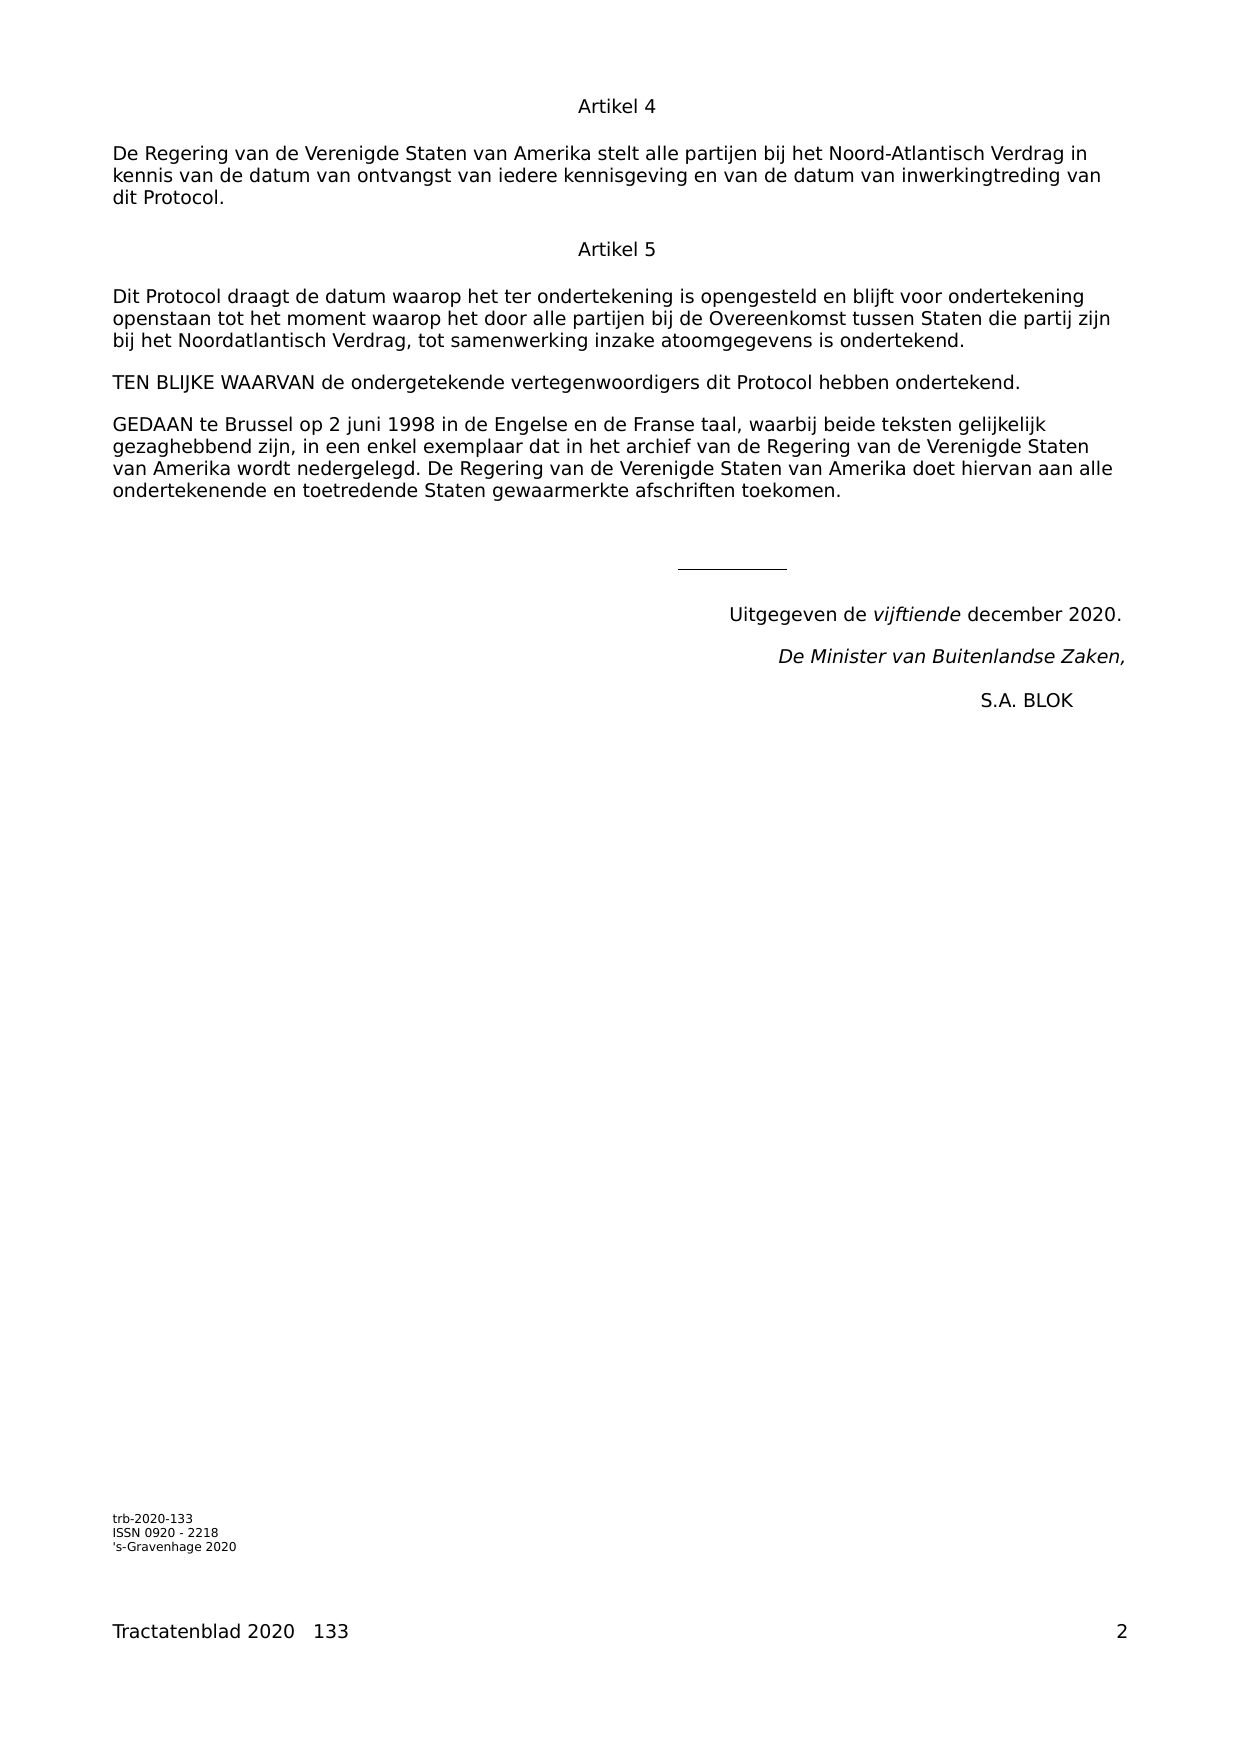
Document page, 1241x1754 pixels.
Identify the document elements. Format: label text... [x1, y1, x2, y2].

subtitle Artikel 4 [112, 96, 1128, 118]
text Uitgegeven de vijftiende december 2020. [112, 604, 1128, 626]
text Dit Protocol draagt de datum waarop het ter ondertekening is opengesteld en blijft voor ondertekening openstaan tot het moment waarop het door alle partijen bij de Overeenkomst tussen Staten die partij zijn bij het Noordatlantisch Verdrag, tot samenwerking inzake atoomgegevens is ondertekend. [112, 286, 1128, 352]
text TEN BLIJKE WAARVAN de ondergetekende vertegenwoordigers dit Protocol hebben ondertekend. [112, 372, 1128, 394]
text De Minister van Buitenlandse Zaken, S.A. BLOK [112, 646, 1128, 712]
text ISSN 0920 - 2218 [112, 1526, 346, 1540]
text GEDAAN te Brussel op 2 juni 1998 in de Engelse en de Franse taal, waarbij beide teksten gelijkelijk gezaghebbend zijn, in een enkel exemplaar dat in het archief van de Regering van de Verenigde Staten van Amerika wordt nedergelegd. De Regering van de Verenigde Staten van Amerika doet hiervan aan alle ondertekenende en toetredende Staten gewaarmerkte afschriften toekomen. [112, 414, 1128, 502]
text De Regering van de Verenigde Staten van Amerika stelt alle partijen bij het Noord-Atlantisch Verdrag in kennis van de datum van ontvangst van iedere kennisgeving en van de datum van inwerkingtreding van dit Protocol. [112, 143, 1128, 209]
text trb-2020-133 [112, 1512, 346, 1526]
subtitle Artikel 5 [112, 239, 1128, 261]
text 's-Gravenhage 2020 [112, 1540, 346, 1554]
